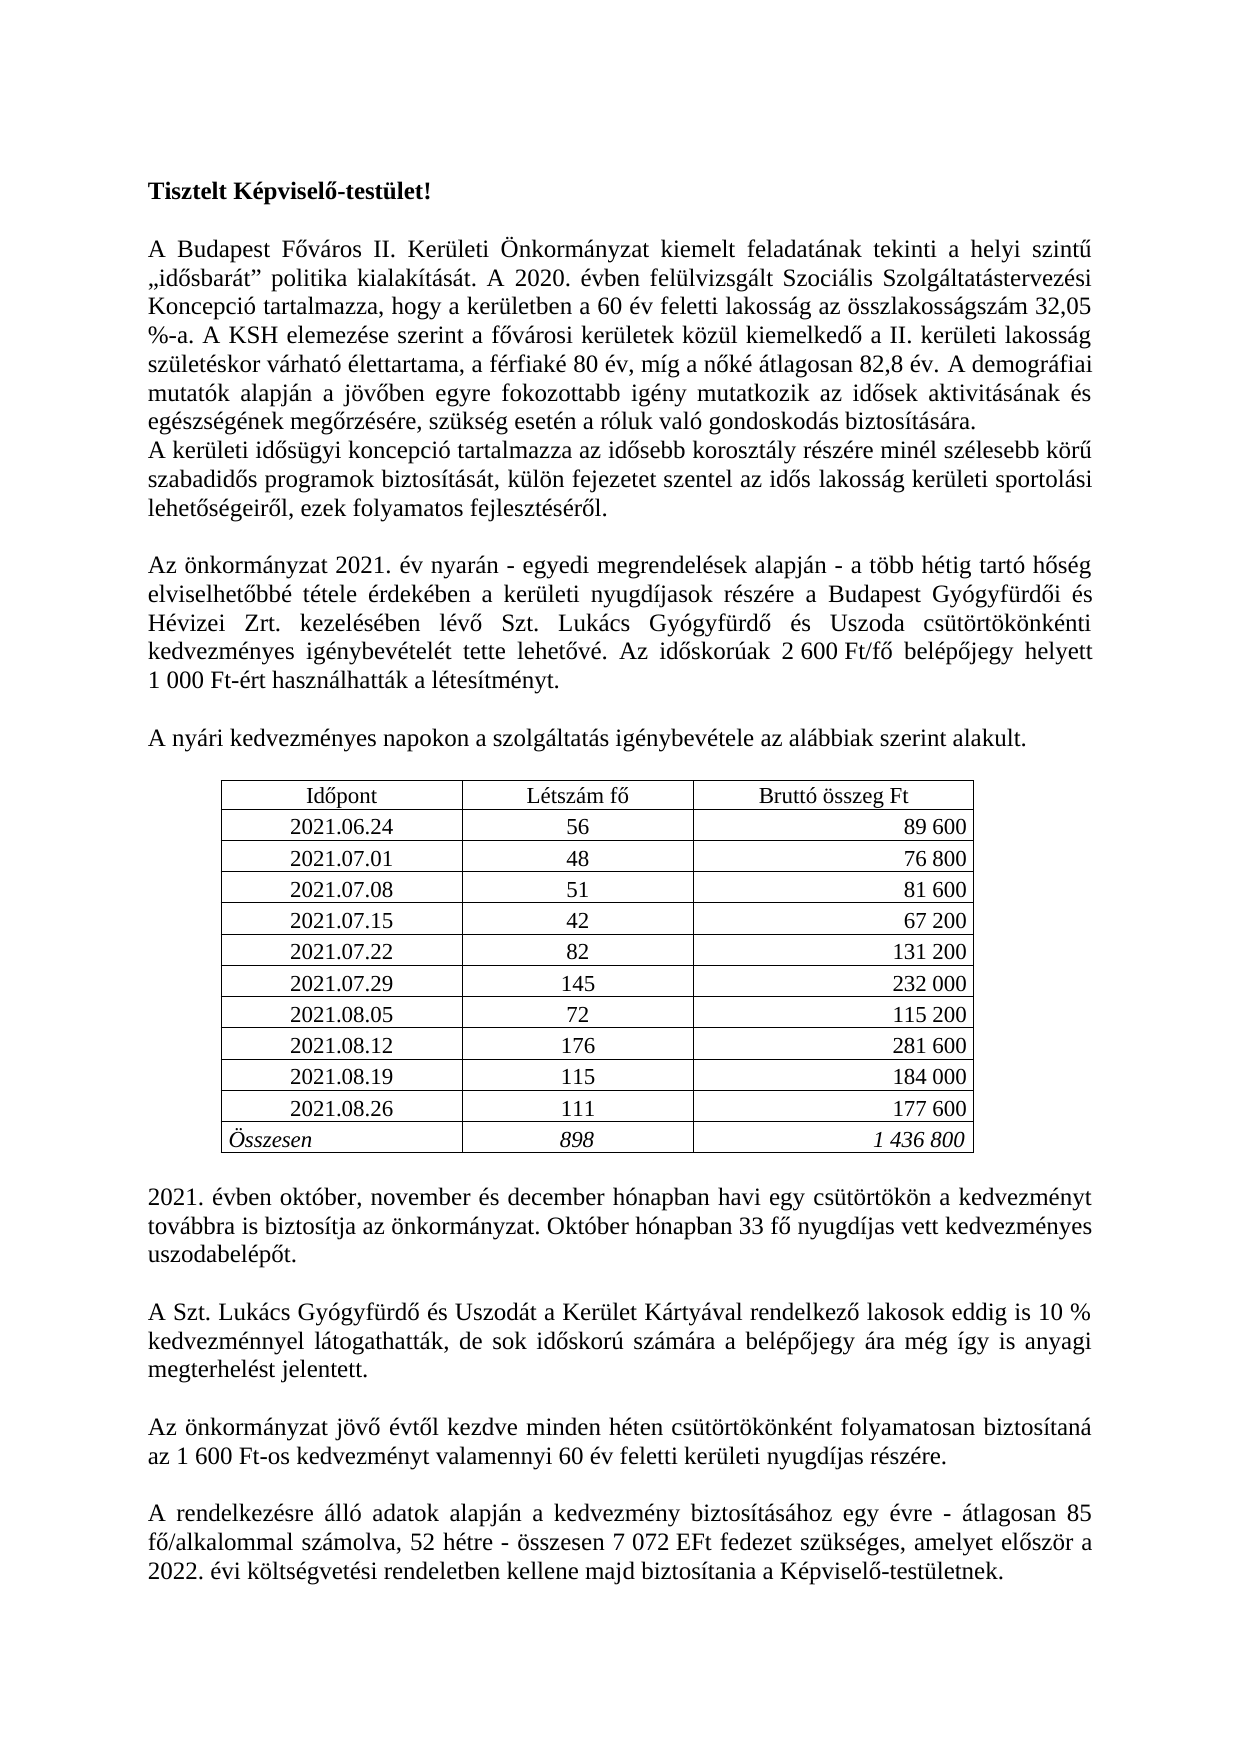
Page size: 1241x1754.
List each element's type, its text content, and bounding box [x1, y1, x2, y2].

text Tisztelt Képviselő-testület! [148, 176, 1093, 205]
table_cell 76 800 [694, 841, 973, 871]
table_cell Összesen [222, 1122, 462, 1152]
text A nyári kedvezményes napokon a szolgáltatás igénybevétele az alábbiak szerint alakult. [148, 723, 1093, 751]
table_header Bruttó összeg Ft [694, 781, 973, 808]
table_cell 2021.07.22 [222, 935, 462, 965]
table_cell 89 600 [694, 810, 973, 840]
text Az önkormányzat 2021. év nyarán - egyedi megrendelések alapján - a több hétig tartó hőség elviselhetőbbé tétele érdekében a kerületi nyugdíjasok részére a Budapest Gyógyfürdői és Hévizei Zrt. kezelésében lévő Szt. Lukács Gyógyfürdő és Uszoda csütörtökönkénti kedvezményes igénybevételét tette lehetővé. Az időskorúak 2 600 Ft/fő belépőjegy helyett 1 000 Ft-ért használhatták a létesítményt. [148, 550, 1093, 694]
table_cell 898 [463, 1122, 693, 1152]
table_cell 56 [463, 810, 693, 840]
table_cell 72 [463, 997, 693, 1027]
table_cell 2021.08.19 [222, 1060, 462, 1090]
table_cell 2021.08.26 [222, 1091, 462, 1121]
table_cell 115 200 [694, 997, 973, 1027]
table_cell 51 [463, 872, 693, 902]
table_cell 115 [463, 1060, 693, 1090]
table_cell 184 000 [694, 1060, 973, 1090]
table_cell 111 [463, 1091, 693, 1121]
table_cell 2021.07.01 [222, 841, 462, 871]
table_cell 177 600 [694, 1091, 973, 1121]
table_cell 2021.07.15 [222, 903, 462, 933]
table_cell 2021.06.24 [222, 810, 462, 840]
text A kerületi idősügyi koncepció tartalmazza az idősebb korosztály részére minél szélesebb körű szabadidős programok biztosítását, külön fejezetet szentel az idős lakosság kerületi sportolási lehetőségeiről, ezek folyamatos fejlesztéséről. [148, 435, 1093, 521]
text A Szt. Lukács Gyógyfürdő és Uszodát a Kerület Kártyával rendelkező lakosok eddig is 10 % kedvezménnyel látogathatták, de sok időskorú számára a belépőjegy ára még így is anyagi megterhelést jelentett. [148, 1297, 1093, 1383]
text A rendelkezésre álló adatok alapján a kedvezmény biztosításához egy évre - átlagosan 85 fő/alkalommal számolva, 52 hétre - összesen 7 072 EFt fedezet szükséges, amelyet először a 2022. évi költségvetési rendeletben kellene majd biztosítania a Képviselő-testületnek. [148, 1498, 1093, 1584]
text A Budapest Főváros II. Kerületi Önkormányzat kiemelt feladatának tekinti a helyi szintű „idősbarát” politika kialakítását. A 2020. évben felülvizsgált Szociális Szolgáltatástervezési Koncepció tartalmazza, hogy a kerületben a 60 év feletti lakosság az összlakosságszám 32,05 %-a. A KSH elemezése szerint a fővárosi kerületek közül kiemelkedő a II. kerületi lakosság születéskor várható élettartama, a férfiaké 80 év, míg a nőké átlagosan 82,8 év. A demográfiai mutatók alapján a jövőben egyre fokozottabb igény mutatkozik az idősek aktivitásának és egészségének megőrzésére, szükség esetén a róluk való gondoskodás biztosítására. [148, 234, 1093, 435]
text Az önkormányzat jövő évtől kezdve minden héten csütörtökönként folyamatosan biztosítaná az 1 600 Ft-os kedvezményt valamennyi 60 év feletti kerületi nyugdíjas részére. [148, 1412, 1093, 1469]
table_cell 1 436 800 [694, 1122, 973, 1152]
table_cell 232 000 [694, 966, 973, 996]
table_cell 176 [463, 1028, 693, 1058]
text 2021. évben október, november és december hónapban havi egy csütörtökön a kedvezményt továbbra is biztosítja az önkormányzat. Október hónapban 33 fő nyugdíjas vett kedvezményes uszodabelépőt. [148, 1182, 1093, 1268]
table_cell 48 [463, 841, 693, 871]
table_header Létszám fő [463, 781, 693, 808]
table_cell 67 200 [694, 903, 973, 933]
table_cell 81 600 [694, 872, 973, 902]
table_cell 2021.07.29 [222, 966, 462, 996]
table_cell 131 200 [694, 935, 973, 965]
table_cell 42 [463, 903, 693, 933]
table_cell 2021.08.12 [222, 1028, 462, 1058]
table_cell 2021.07.08 [222, 872, 462, 902]
table_cell 281 600 [694, 1028, 973, 1058]
table_cell 82 [463, 935, 693, 965]
table_header Időpont [222, 781, 462, 808]
table_cell 145 [463, 966, 693, 996]
table_cell 2021.08.05 [222, 997, 462, 1027]
